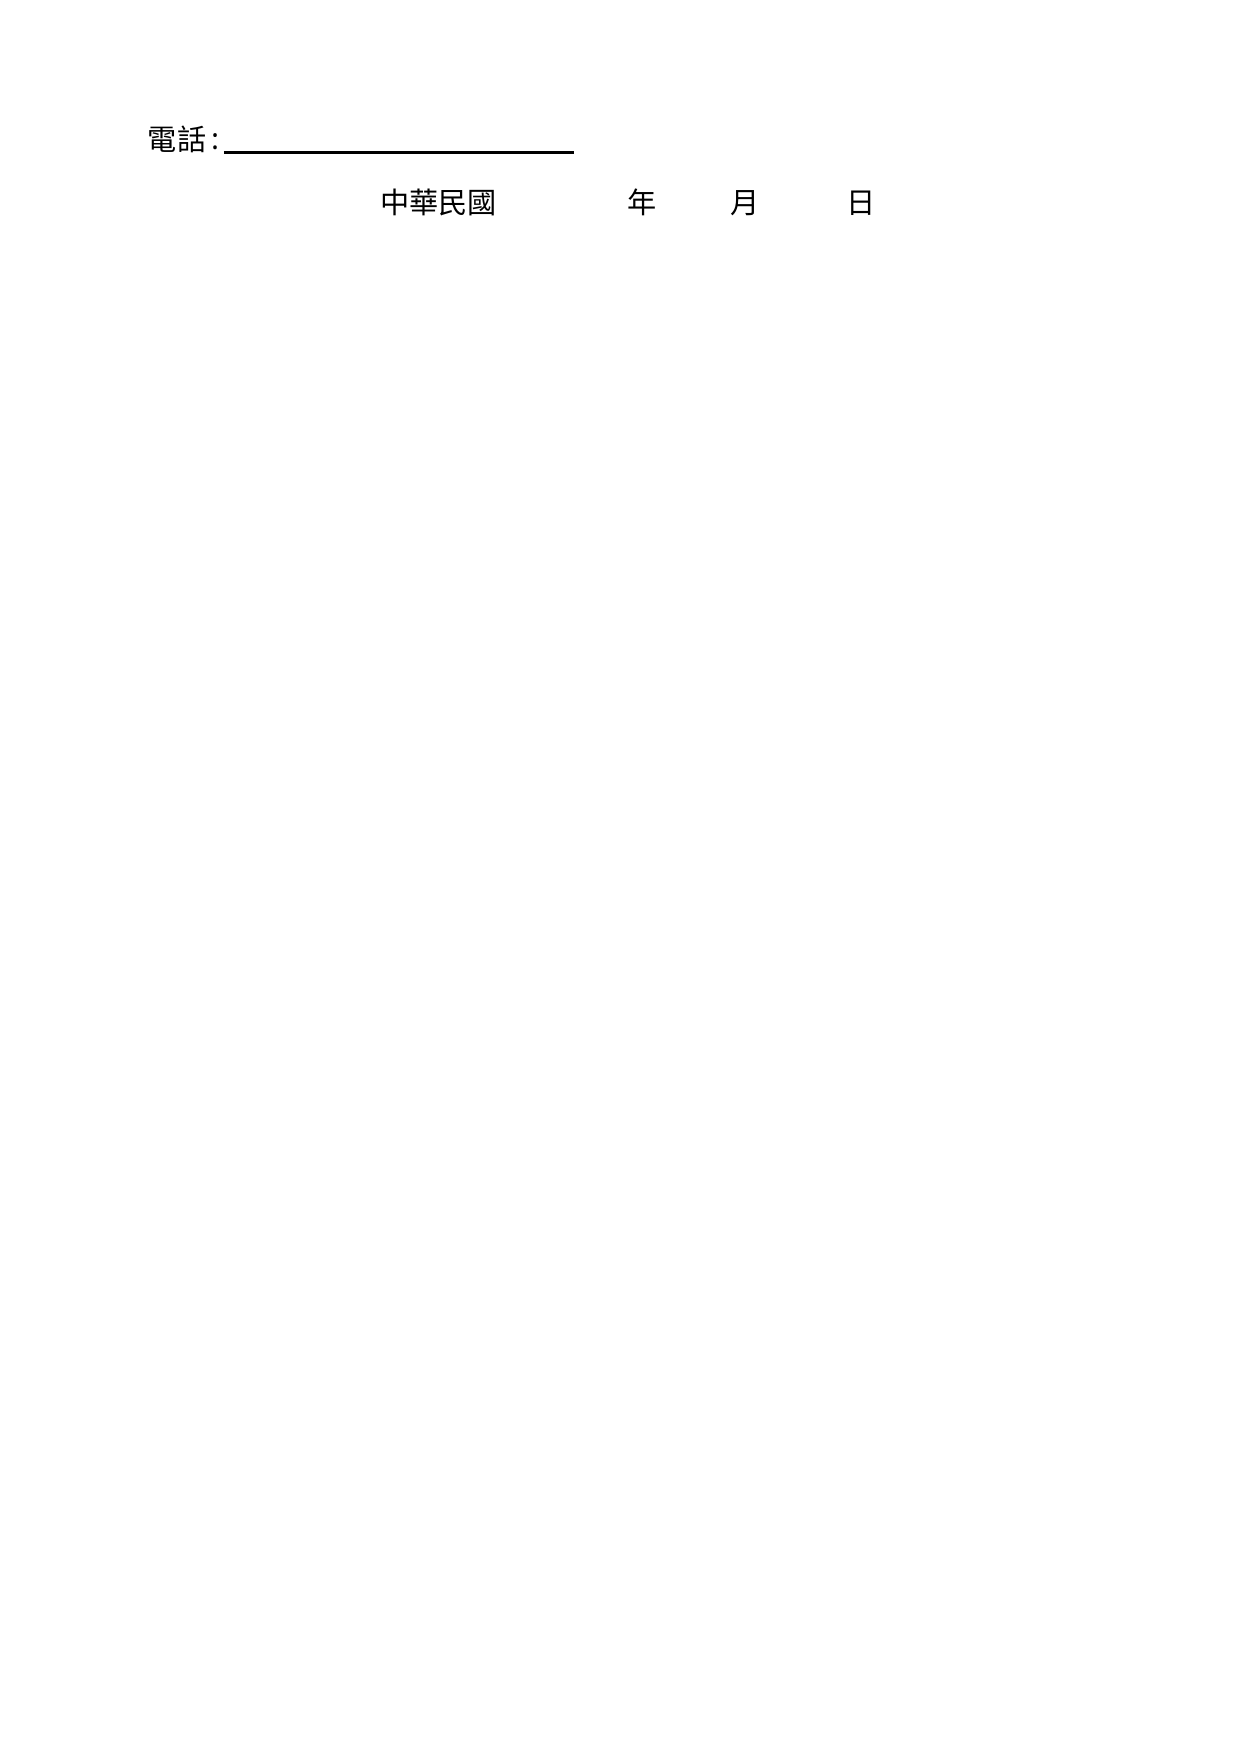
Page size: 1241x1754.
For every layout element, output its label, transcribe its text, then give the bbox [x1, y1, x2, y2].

text 電話: [148, 96, 1107, 159]
text 中華民國 年 月 日 [148, 159, 1107, 221]
